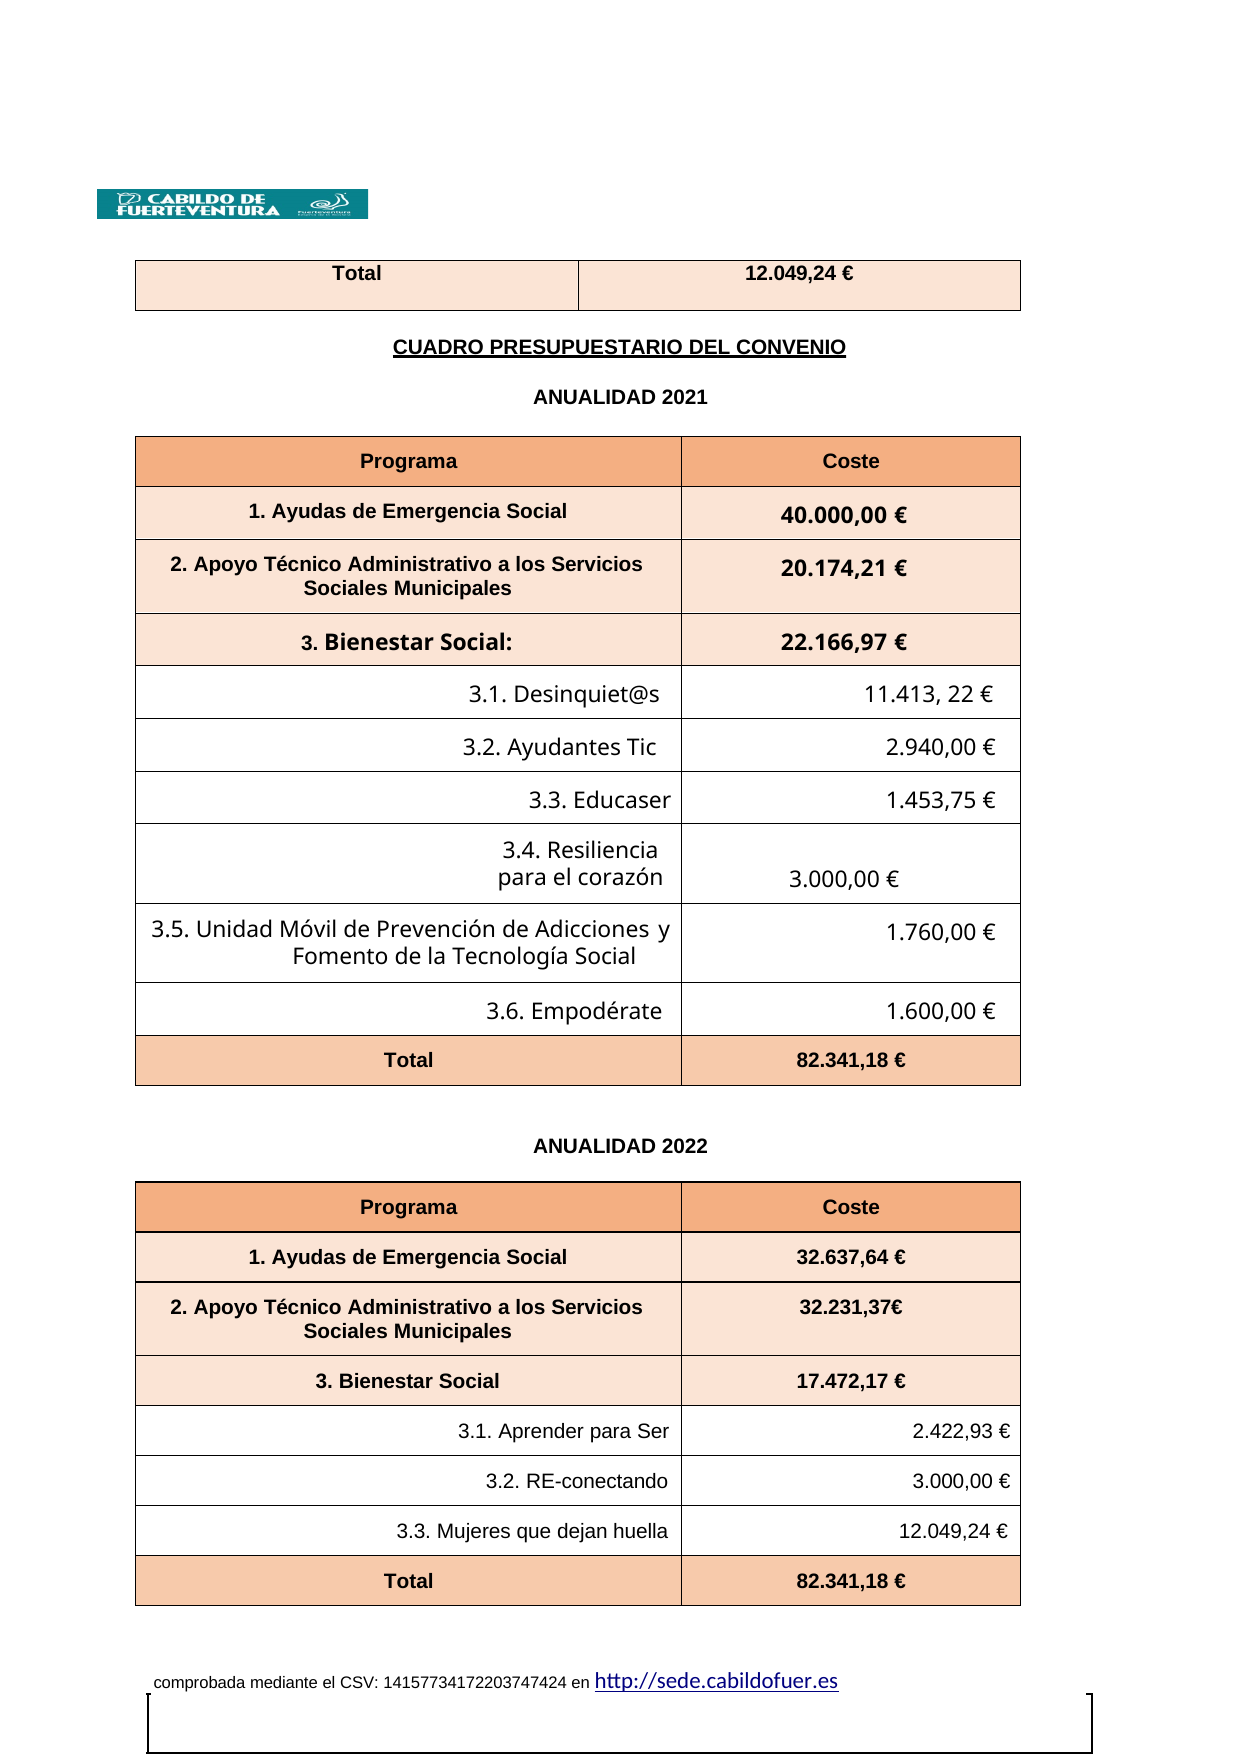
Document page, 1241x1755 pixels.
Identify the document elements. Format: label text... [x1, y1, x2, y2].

table_cell 3.5. Unidad Móvil de Prevención de Adicciones y Fomento de la Tecnología Social [136, 904, 681, 982]
table_cell 3.2. Ayudantes Tic [136, 719, 681, 771]
table_cell 3.1. Aprender para Ser [136, 1406, 681, 1455]
table_cell 2.940,00 € [682, 719, 1020, 771]
table_header Programa [136, 437, 681, 486]
table_cell 3.000,00 € [682, 1456, 1020, 1505]
table_cell 32.231,37€ [682, 1283, 1020, 1355]
table_cell 3. Bienestar Social: [136, 614, 681, 665]
table_cell 2.422,93 € [682, 1406, 1020, 1455]
table_cell 3. Bienestar Social [136, 1356, 681, 1405]
table_cell 22.166,97 € [682, 614, 1020, 665]
table_cell 40.000,00 € [682, 487, 1020, 538]
table_cell 1.453,75 € [682, 772, 1020, 823]
text CUADRO PRESUPUESTARIO DEL CONVENIO [393, 334, 1107, 358]
table_cell 1. Ayudas de Emergencia Social [136, 487, 681, 538]
table_cell 3.6. Empodérate [136, 983, 681, 1035]
table_cell 1. Ayudas de Emergencia Social [136, 1233, 681, 1281]
table_cell 17.472,17 € [682, 1356, 1020, 1405]
table_cell 3.2. RE-conectando [136, 1456, 681, 1505]
table_cell Total [136, 1556, 681, 1605]
table_cell 2. Apoyo Técnico Administrativo a los Servicios Sociales Municipales [136, 540, 681, 612]
table_cell 1.760,00 € [682, 904, 1020, 982]
text ANUALIDAD 2022 [201, 1133, 1039, 1157]
table_cell 1.600,00 € [682, 983, 1020, 1035]
table_cell 11.413, 22 € [682, 666, 1020, 718]
table_header Coste [682, 437, 1020, 486]
table_cell 82.341,18 € [682, 1556, 1020, 1605]
table_cell 3.000,00 € [682, 824, 1020, 903]
table_cell 2. Apoyo Técnico Administrativo a los Servicios Sociales Municipales [136, 1283, 681, 1355]
table_cell 3.3. Educaser [136, 772, 681, 823]
table_cell 32.637,64 € [682, 1233, 1020, 1281]
table_header Programa [136, 1183, 681, 1231]
table_cell 3.4. Resiliencia para el corazón [136, 824, 681, 903]
picture [97, 189, 369, 219]
table_cell 12.049,24 € [682, 1506, 1020, 1555]
table_cell 82.341,18 € [682, 1036, 1020, 1085]
text ANUALIDAD 2021 [201, 385, 1039, 409]
table_cell 3.1. Desinquiet@s [136, 666, 681, 718]
table_header Coste [682, 1183, 1020, 1231]
table_cell 3.3. Mujeres que dejan huella [136, 1506, 681, 1555]
table_cell 20.174,21 € [682, 540, 1020, 612]
table_cell Total [136, 1036, 681, 1085]
